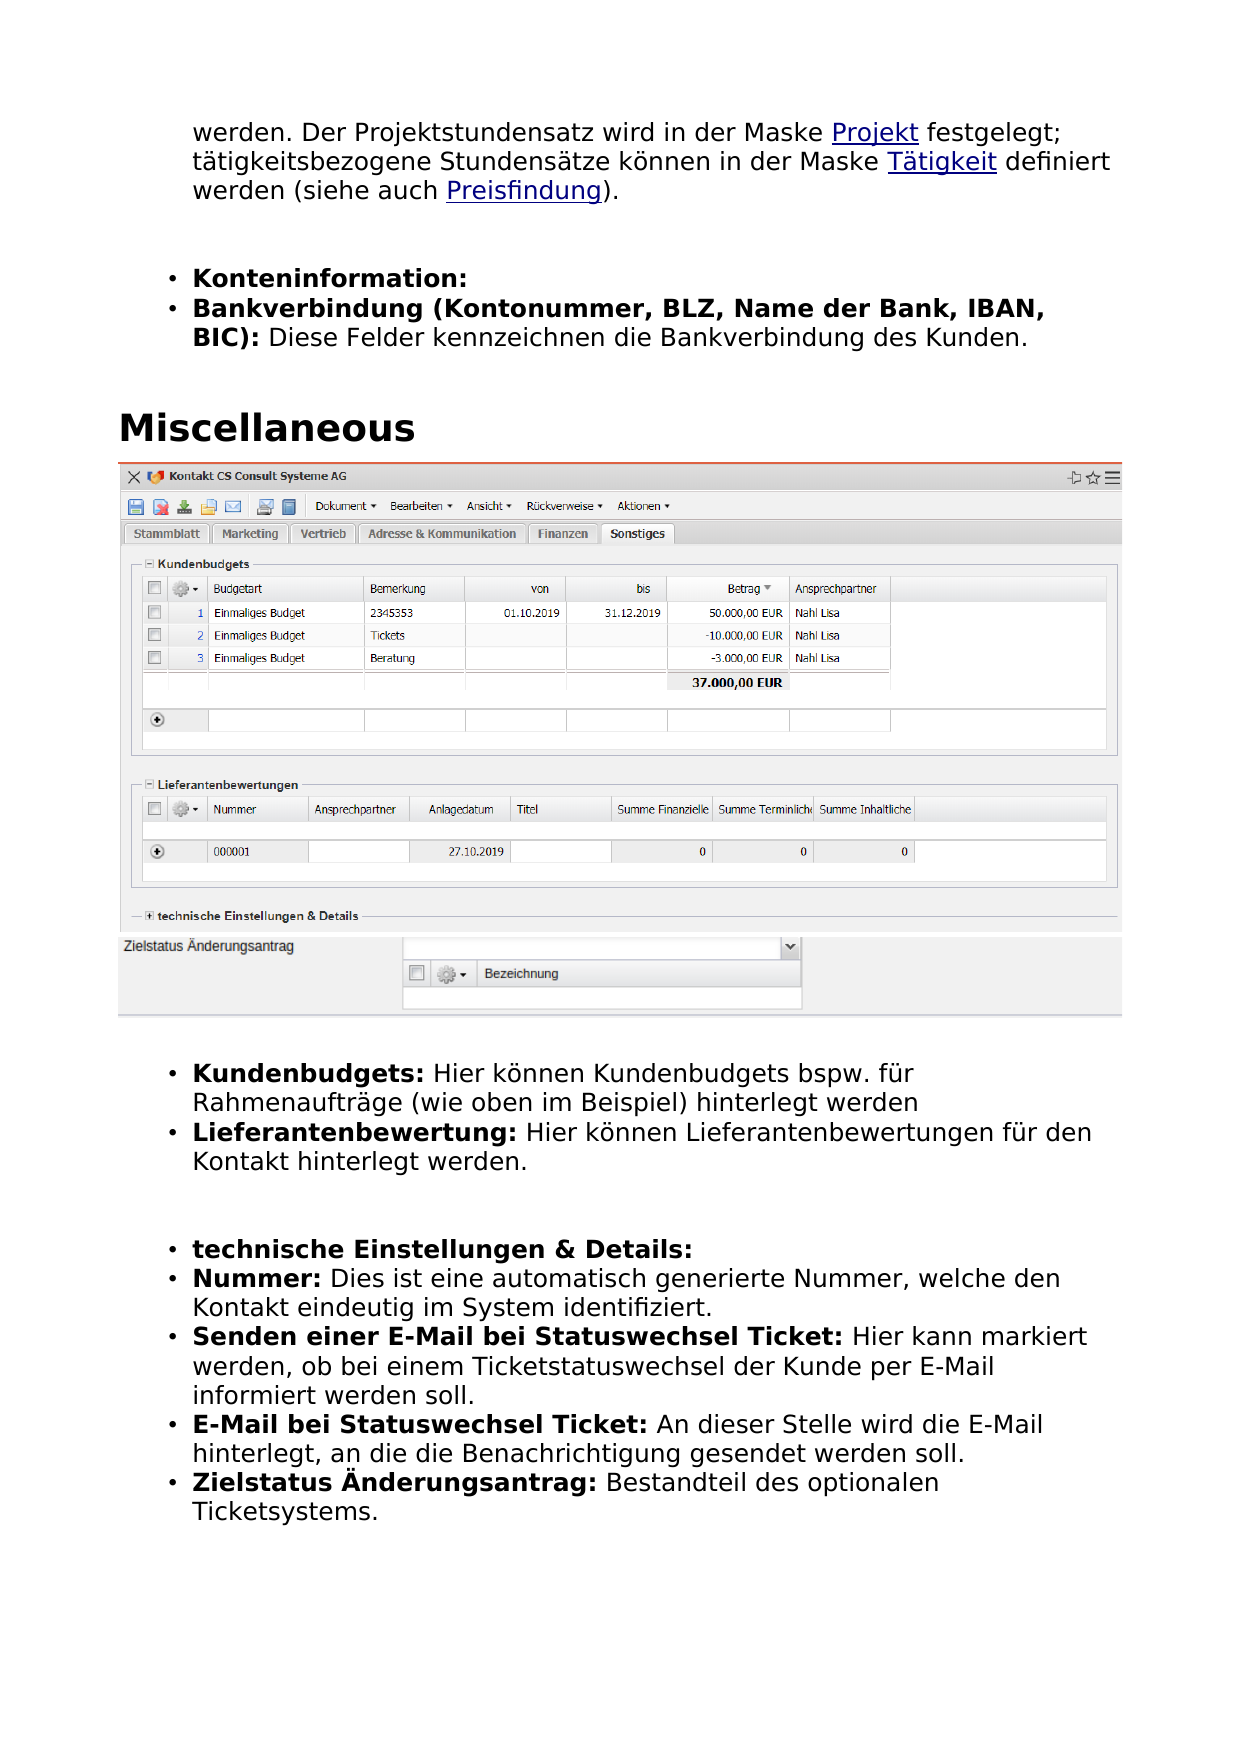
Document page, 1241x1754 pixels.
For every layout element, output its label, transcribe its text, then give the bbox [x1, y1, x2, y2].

list technische Einstellungen & Details: [177, 1235, 1122, 1264]
list Zielstatus Änderungsantrag: Bestandteil des optionalen Ticketsystems. [177, 1468, 1122, 1527]
list Konteninformation: [177, 264, 1122, 294]
picture [118, 462, 1123, 932]
list Kundenbudgets: Hier können Kundenbudgets bspw. für Rahmenaufträge (wie oben im Beispiel) hinterlegt werden [177, 1059, 1122, 1118]
subtitle Miscellaneous [118, 407, 1122, 450]
list werden. Der Projektstundensatz wird in der Maske Projekt festgelegt; tätigkeitsbezogene Stundensätze können in der Maske Tätigkeit definiert werden (siehe auch Preisfindung). [177, 118, 1122, 206]
list Nummer: Dies ist eine automatisch generierte Nummer, welche den Kontakt eindeutig im System identifiziert. [177, 1264, 1122, 1322]
list E-Mail bei Statuswechsel Ticket: An dieser Stelle wird die E-Mail hinterlegt, an die die Benachrichtigung gesendet werden soll. [177, 1410, 1122, 1468]
list Bankverbindung (Kontonummer, BLZ, Name der Bank, IBAN, BIC): Diese Felder kennzeichnen die Bankverbindung des Kunden. [177, 294, 1122, 352]
list Lieferantenbewertung: Hier können Lieferantenbewertungen für den Kontakt hinterlegt werden. [177, 1118, 1122, 1176]
picture [118, 937, 1123, 1018]
list Senden einer E-Mail bei Statuswechsel Ticket: Hier kann markiert werden, ob bei einem Ticketstatuswechsel der Kunde per E-Mail informiert werden soll. [177, 1322, 1122, 1410]
